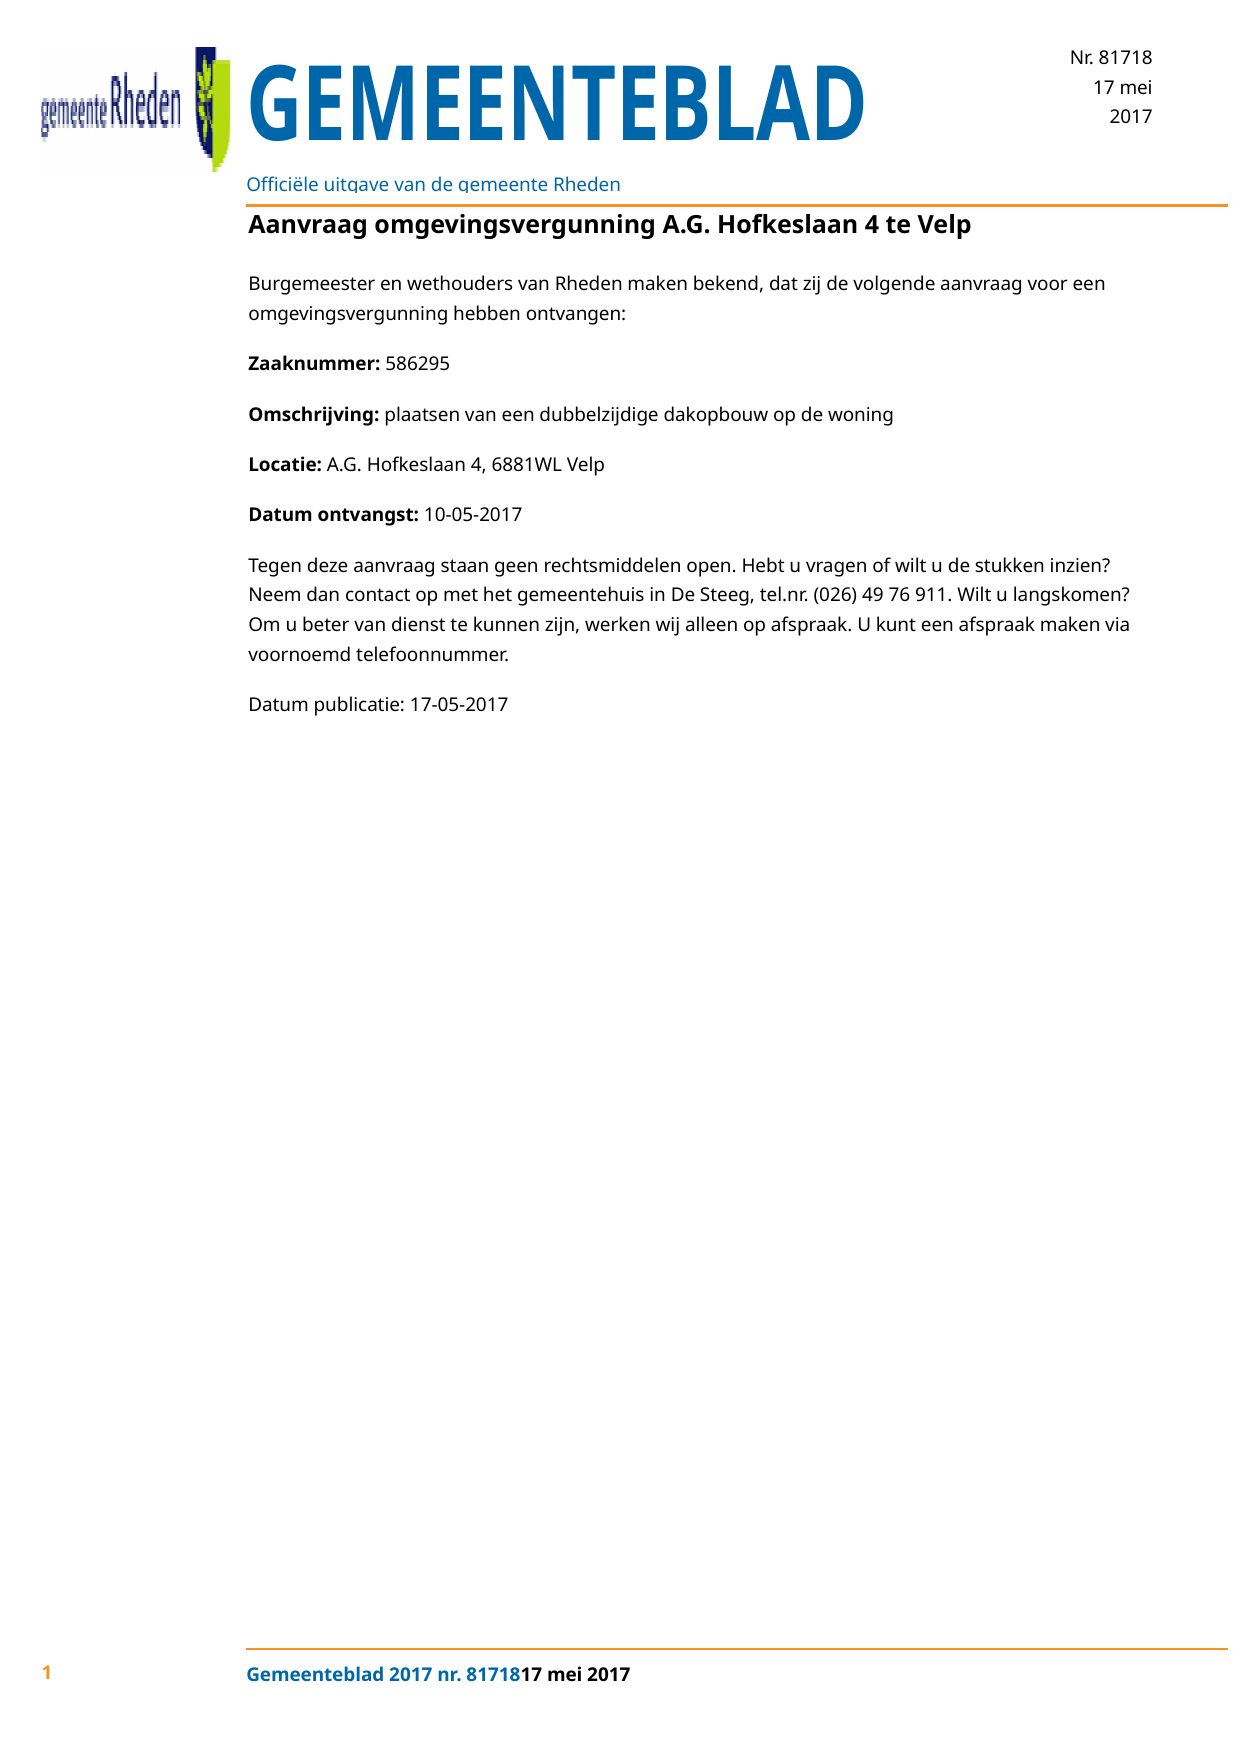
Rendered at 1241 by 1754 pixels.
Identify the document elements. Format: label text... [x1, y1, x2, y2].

text Omschrijving: plaatsen van een dubbelzijdige dakopbouw op de woning [248, 401, 1152, 426]
text Locatie: A.G. Hofkeslaan 4, 6881WL Velp [248, 451, 1152, 477]
text Aanvraag omgevingsvergunning A.G. Hofkeslaan 4 te Velp [248, 207, 1152, 241]
text Burgemeester en wethouders van Rheden maken bekend, dat zij de volgende aanvraag voor een omgevingsvergunning hebben ontvangen: [248, 270, 1152, 326]
text Zaaknummer: 586295 [248, 350, 1152, 376]
text Datum ontvangst: 10-05-2017 [248, 502, 1152, 527]
picture [41, 47, 231, 172]
text Datum publicatie: 17-05-2017 [248, 691, 1152, 717]
text Tegen deze aanvraag staan geen rechtsmiddelen open. Hebt u vragen of wilt u de stukken inzien? Neem dan contact op met het gemeentehuis in De Steeg, tel.nr. (026) 49 76 911. Wilt u langskomen? Om u beter van dienst te kunnen zijn, werken wij alleen op afspraak. U kunt een afspraak maken via voornoemd telefoonnummer. [248, 552, 1152, 666]
